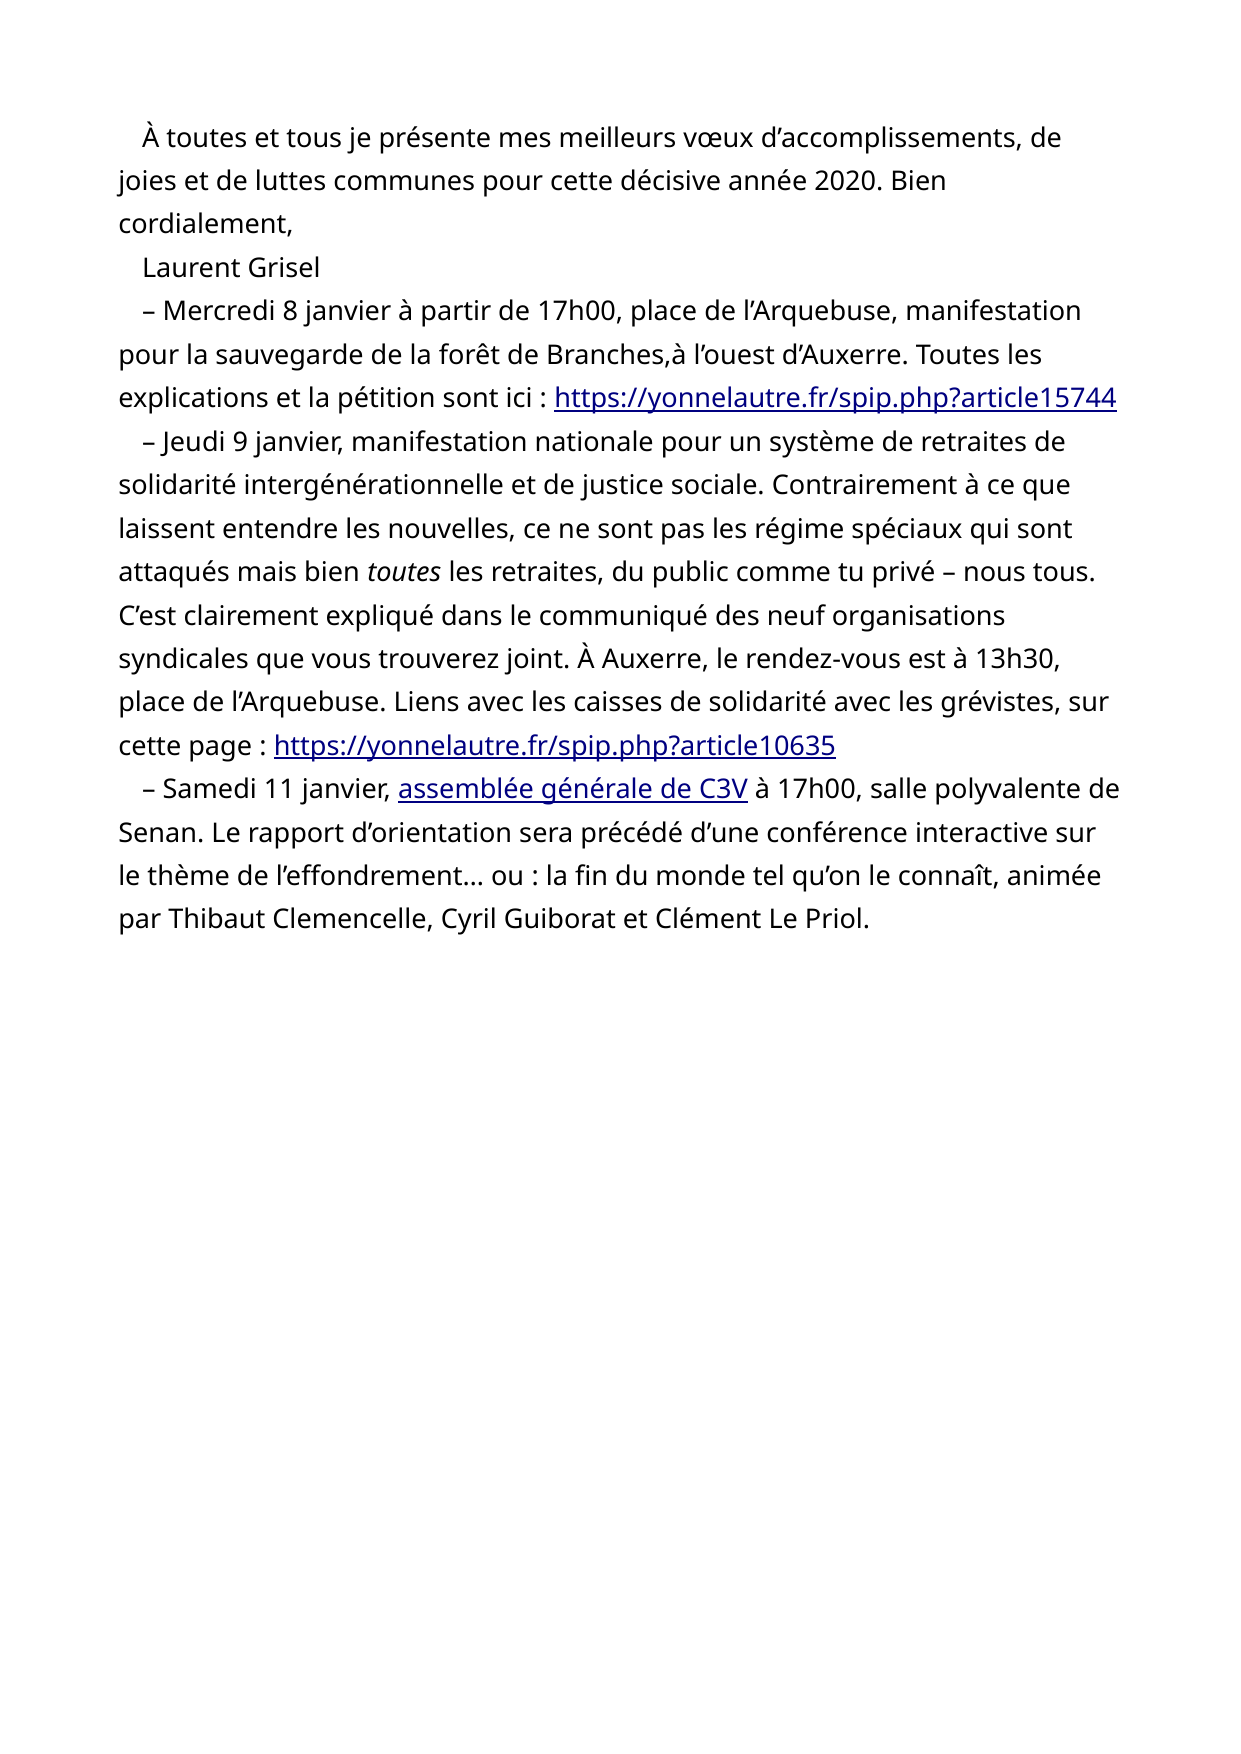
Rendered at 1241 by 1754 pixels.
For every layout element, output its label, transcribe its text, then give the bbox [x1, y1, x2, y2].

text – Mercredi 8 janvier à partir de 17h00, place de l’Arquebuse, manifestation pour la sauvegarde de la forêt de Branches,à l’ouest d’Auxerre. Toutes les explications et la pétition sont ici : https://yonnelautre.fr/spip.php?article15744 [118, 292, 1122, 416]
text – Samedi 11 janvier, assemblée générale de C3V à 17h00, salle polyvalente de Senan. Le rapport d’orientation sera précédé d’une conférence interactive sur le thème de l’effondrement… ou : la fin du monde tel qu’on le connaît, animée par Thibaut Clemencelle, Cyril Guiborat et Clément Le Priol. [118, 770, 1122, 937]
text – Jeudi 9 janvier, manifestation nationale pour un système de retraites de solidarité intergénérationnelle et de justice sociale. Contrairement à ce que laissent entendre les nouvelles, ce ne sont pas les régime spéciaux qui sont attaqués mais bien toutes les retraites, du public comme tu privé – nous tous. C’est clairement expliqué dans le communiqué des neuf organisations syndicales que vous trouverez joint. À Auxerre, le rendez-vous est à 13h30, place de l’Arquebuse. Liens avec les caisses de solidarité avec les grévistes, sur cette page : https://yonnelautre.fr/spip.php?article10635 [118, 422, 1122, 763]
text Laurent Grisel [118, 248, 1122, 285]
text À toutes et tous je présente mes meilleurs vœux d’accomplissements, de joies et de luttes communes pour cette décisive année 2020. Bien cordialement, [118, 118, 1122, 242]
